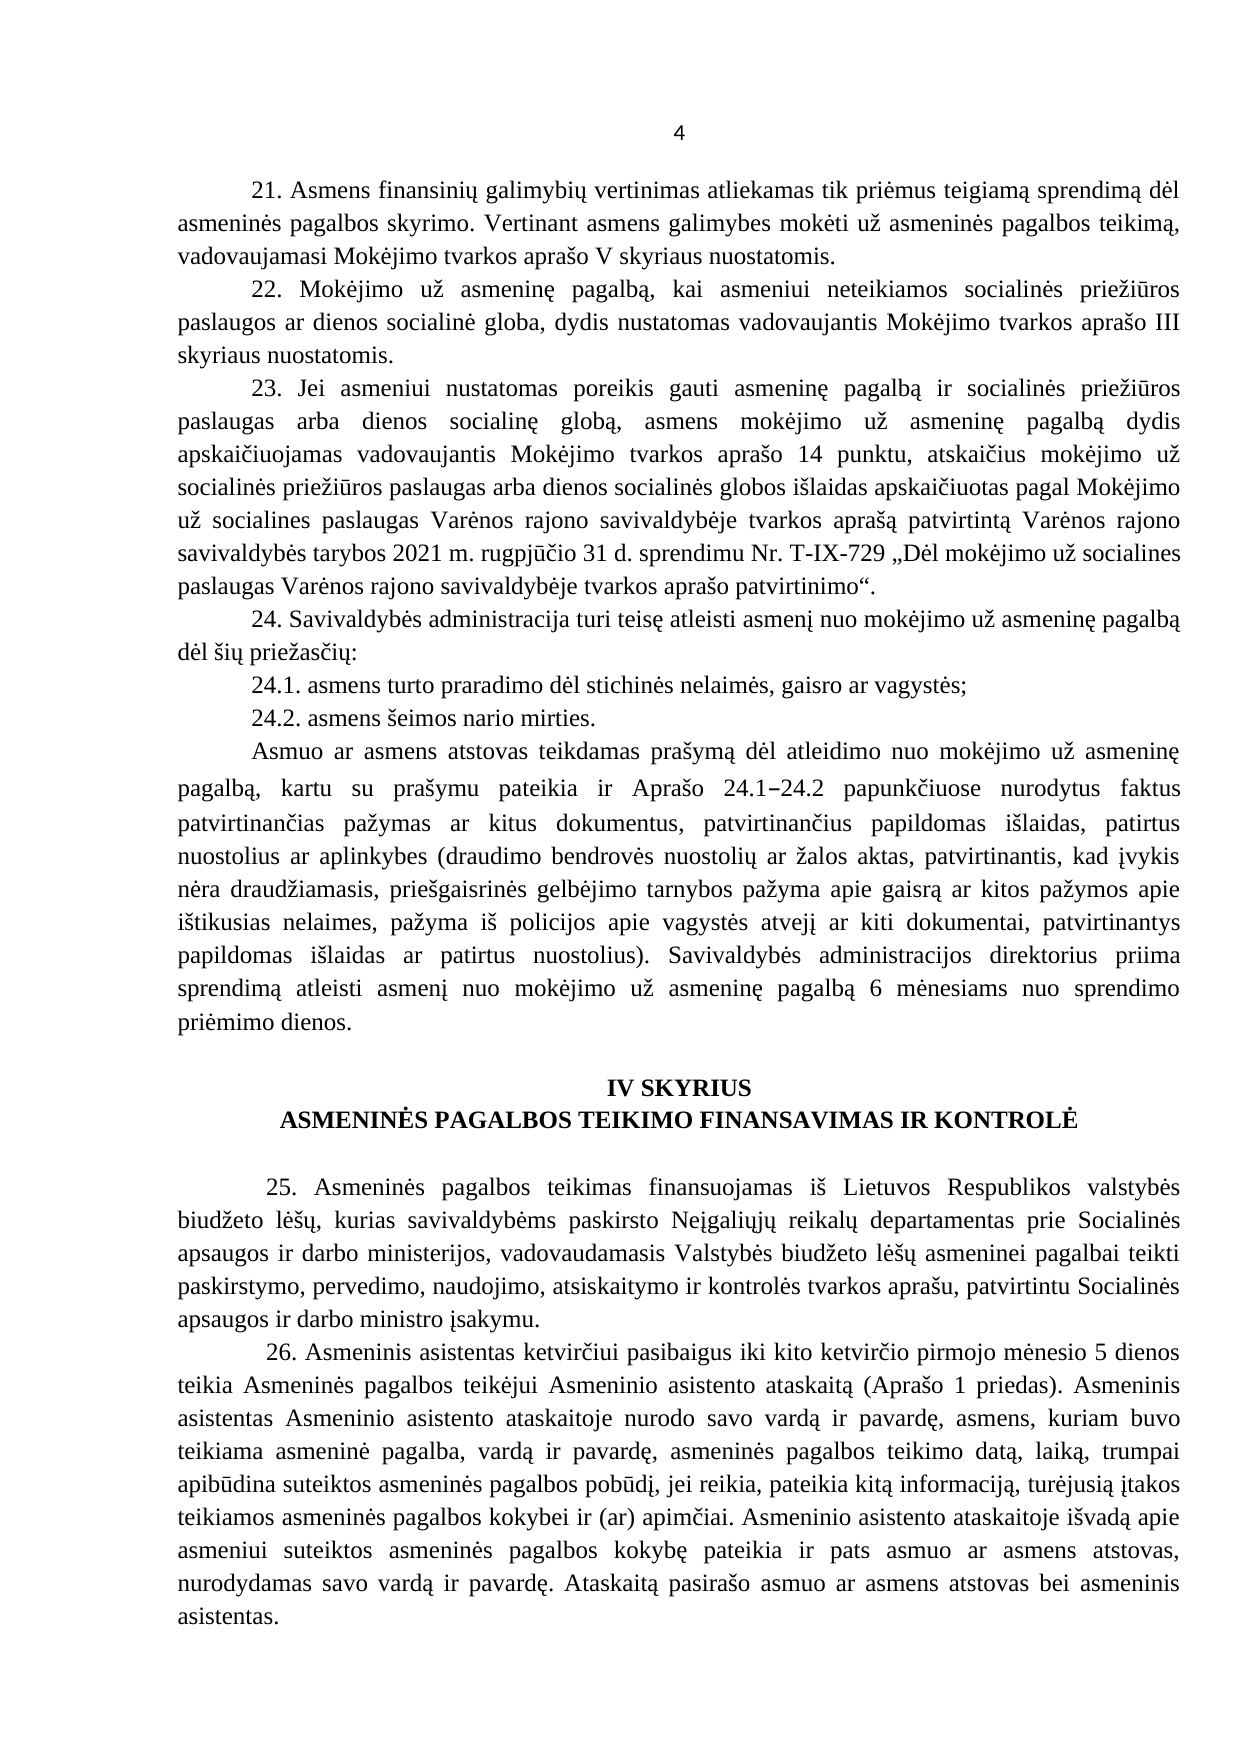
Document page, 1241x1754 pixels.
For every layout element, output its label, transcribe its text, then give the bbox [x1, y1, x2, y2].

text 24.2. asmens šeimos nario mirties. [177, 703, 1181, 732]
text 23. Jei asmeniui nustatomas poreikis gauti asmeninę pagalbą ir socialinės priežiūros paslaugas arba dienos socialinę globą, asmens mokėjimo už asmeninę pagalbą dydis apskaičiuojamas vadovaujantis Mokėjimo tvarkos aprašo 14 punktu, atskaičius mokėjimo už socialinės priežiūros paslaugas arba dienos socialinės globos išlaidas apskaičiuotas pagal Mokėjimo už socialines paslaugas Varėnos rajono savivaldybėje tvarkos aprašą patvirtintą Varėnos rajono savivaldybės tarybos 2021 m. rugpjūčio 31 d. sprendimu Nr. T-IX-729 „Dėl mokėjimo už socialines paslaugas Varėnos rajono savivaldybėje tvarkos aprašo patvirtinimo“. [177, 373, 1181, 600]
text IV SKYRIUS [177, 1073, 1181, 1101]
text Asmuo ar asmens atstovas teikdamas prašymą dėl atleidimo nuo mokėjimo už asmeninę pagalbą, kartu su prašymu pateikia ir Aprašo 24.1–24.2 papunkčiuose nurodytus faktus patvirtinančias pažymas ar kitus dokumentus, patvirtinančius papildomas išlaidas, patirtus nuostolius ar aplinkybes (draudimo bendrovės nuostolių ar žalos aktas, patvirtinantis, kad įvykis nėra draudžiamasis, priešgaisrinės gelbėjimo tarnybos pažyma apie gaisrą ar kitos pažymos apie ištikusias nelaimes, pažyma iš policijos apie vagystės atvejį ar kiti dokumentai, patvirtinantys papildomas išlaidas ar patirtus nuostolius). Savivaldybės administracijos direktorius priima sprendimą atleisti asmenį nuo mokėjimo už asmeninę pagalbą 6 mėnesiams nuo sprendimo priėmimo dienos. [177, 736, 1181, 1035]
text 24.1. asmens turto praradimo dėl stichinės nelaimės, gaisro ar vagystės; [177, 670, 1181, 699]
text ASMENINĖS PAGALBOS TEIKIMO FINANSAVIMAS IR KONTROLĖ [177, 1106, 1181, 1134]
text 21. Asmens finansinių galimybių vertinimas atliekamas tik priėmus teigiamą sprendimą dėl asmeninės pagalbos skyrimo. Vertinant asmens galimybes mokėti už asmeninės pagalbos teikimą, vadovaujamasi Mokėjimo tvarkos aprašo V skyriaus nuostatomis. [177, 175, 1181, 270]
text 26. Asmeninis asistentas ketvirčiui pasibaigus iki kito ketvirčio pirmojo mėnesio 5 dienos teikia Asmeninės pagalbos teikėjui Asmeninio asistento ataskaitą (Aprašo 1 priedas). Asmeninis asistentas Asmeninio asistento ataskaitoje nurodo savo vardą ir pavardę, asmens, kuriam buvo teikiama asmeninė pagalba, vardą ir pavardę, asmeninės pagalbos teikimo datą, laiką, trumpai apibūdina suteiktos asmeninės pagalbos pobūdį, jei reikia, pateikia kitą informaciją, turėjusią įtakos teikiamos asmeninės pagalbos kokybei ir (ar) apimčiai. Asmeninio asistento ataskaitoje išvadą apie asmeniui suteiktos asmeninės pagalbos kokybę pateikia ir pats asmuo ar asmens atstovas, nurodydamas savo vardą ir pavardę. Ataskaitą pasirašo asmuo ar asmens atstovas bei asmeninis asistentas. [177, 1337, 1181, 1630]
text 24. Savivaldybės administracija turi teisę atleisti asmenį nuo mokėjimo už asmeninę pagalbą dėl šių priežasčių: [177, 604, 1181, 666]
text 22. Mokėjimo už asmeninę pagalbą, kai asmeniui neteikiamos socialinės priežiūros paslaugos ar dienos socialinė globa, dydis nustatomas vadovaujantis Mokėjimo tvarkos aprašo III skyriaus nuostatomis. [177, 274, 1181, 369]
text 25. Asmeninės pagalbos teikimas finansuojamas iš Lietuvos Respublikos valstybės biudžeto lėšų, kurias savivaldybėms paskirsto Neįgaliųjų reikalų departamentas prie Socialinės apsaugos ir darbo ministerijos, vadovaudamasis Valstybės biudžeto lėšų asmeninei pagalbai teikti paskirstymo, pervedimo, naudojimo, atsiskaitymo ir kontrolės tvarkos aprašu, patvirtintu Socialinės apsaugos ir darbo ministro įsakymu. [177, 1172, 1181, 1332]
